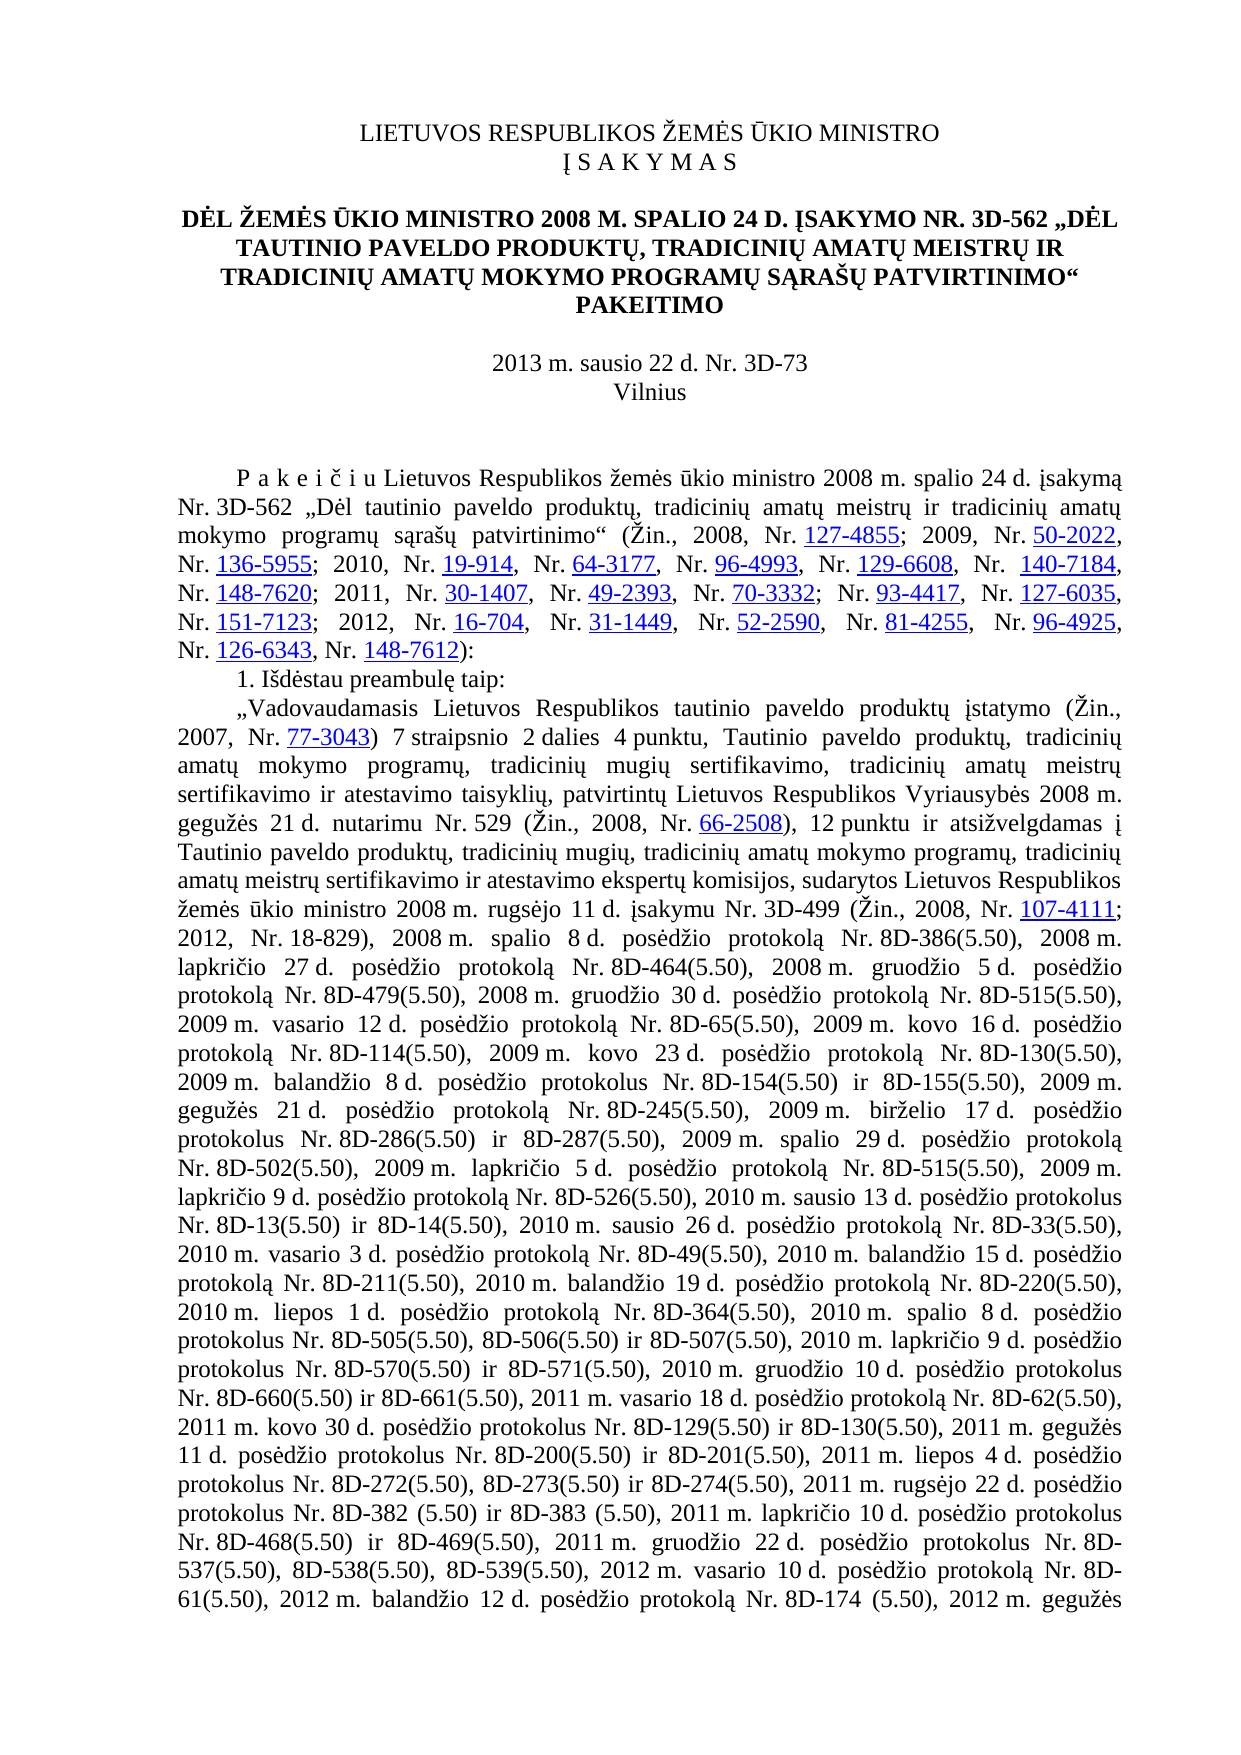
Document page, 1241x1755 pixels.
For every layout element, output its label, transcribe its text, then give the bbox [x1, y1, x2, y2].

text 2013 m. sausio 22 d. Nr. 3D-73 [177, 348, 1122, 377]
text P a k e i č i u Lietuvos Respublikos žemės ūkio ministro 2008 m. spalio 24 d. įsakymą Nr. 3D-562 „Dėl tautinio paveldo produktų, tradicinių amatų meistrų ir tradicinių amatų mokymo programų sąrašų patvirtinimo“ (Žin., 2008, Nr. 127-4855; 2009, Nr. 50-2022, Nr. 136-5955; 2010, Nr. 19-914, Nr. 64-3177, Nr. 96-4993, Nr. 129-6608, Nr. 140-7184, Nr. 148-7620; 2011, Nr. 30-1407, Nr. 49-2393, Nr. 70-3332; Nr. 93-4417, Nr. 127-6035, Nr. 151-7123; 2012, Nr. 16-704, Nr. 31-1449, Nr. 52-2590, Nr. 81-4255, Nr. 96-4925, Nr. 126-6343, Nr. 148-7612): [177, 463, 1122, 664]
text Vilnius [177, 377, 1122, 406]
text „Vadovaudamasis Lietuvos Respublikos tautinio paveldo produktų įstatymo (Žin., 2007, Nr. 77-3043) 7 straipsnio 2 dalies 4 punktu, Tautinio paveldo produktų, tradicinių amatų mokymo programų, tradicinių mugių sertifikavimo, tradicinių amatų meistrų sertifikavimo ir atestavimo taisyklių, patvirtintų Lietuvos Respublikos Vyriausybės 2008 m. gegužės 21 d. nutarimu Nr. 529 (Žin., 2008, Nr. 66-2508), 12 punktu ir atsižvelgdamas į Tautinio paveldo produktų, tradicinių mugių, tradicinių amatų mokymo programų, tradicinių amatų meistrų sertifikavimo ir atestavimo ekspertų komisijos, sudarytos Lietuvos Respublikos žemės ūkio ministro 2008 m. rugsėjo 11 d. įsakymu Nr. 3D-499 (Žin., 2008, Nr. 107-4111; 2012, Nr. 18-829), 2008 m. spalio 8 d. posėdžio protokolą Nr. 8D-386(5.50), 2008 m. lapkričio 27 d. posėdžio protokolą Nr. 8D-464(5.50), 2008 m. gruodžio 5 d. posėdžio protokolą Nr. 8D-479(5.50), 2008 m. gruodžio 30 d. posėdžio protokolą Nr. 8D-515(5.50), 2009 m. vasario 12 d. posėdžio protokolą Nr. 8D-65(5.50), 2009 m. kovo 16 d. posėdžio protokolą Nr. 8D-114(5.50), 2009 m. kovo 23 d. posėdžio protokolą Nr. 8D-130(5.50), 2009 m. balandžio 8 d. posėdžio protokolus Nr. 8D-154(5.50) ir 8D-155(5.50), 2009 m. gegužės 21 d. posėdžio protokolą Nr. 8D-245(5.50), 2009 m. birželio 17 d. posėdžio protokolus Nr. 8D-286(5.50) ir 8D-287(5.50), 2009 m. spalio 29 d. posėdžio protokolą Nr. 8D-502(5.50), 2009 m. lapkričio 5 d. posėdžio protokolą Nr. 8D-515(5.50), 2009 m. lapkričio 9 d. posėdžio protokolą Nr. 8D-526(5.50), 2010 m. sausio 13 d. posėdžio protokolus Nr. 8D-13(5.50) ir 8D-14(5.50), 2010 m. sausio 26 d. posėdžio protokolą Nr. 8D-33(5.50), 2010 m. vasario 3 d. posėdžio protokolą Nr. 8D-49(5.50), 2010 m. balandžio 15 d. posėdžio protokolą Nr. 8D-211(5.50), 2010 m. balandžio 19 d. posėdžio protokolą Nr. 8D-220(5.50), 2010 m. liepos 1 d. posėdžio protokolą Nr. 8D-364(5.50), 2010 m. spalio 8 d. posėdžio protokolus Nr. 8D-505(5.50), 8D-506(5.50) ir 8D-507(5.50), 2010 m. lapkričio 9 d. posėdžio protokolus Nr. 8D-570(5.50) ir 8D-571(5.50), 2010 m. gruodžio 10 d. posėdžio protokolus Nr. 8D-660(5.50) ir 8D-661(5.50), 2011 m. vasario 18 d. posėdžio protokolą Nr. 8D-62(5.50), 2011 m. kovo 30 d. posėdžio protokolus Nr. 8D-129(5.50) ir 8D-130(5.50), 2011 m. gegužės 11 d. posėdžio protokolus Nr. 8D-200(5.50) ir 8D-201(5.50), 2011 m. liepos 4 d. posėdžio protokolus Nr. 8D-272(5.50), 8D-273(5.50) ir 8D-274(5.50), 2011 m. rugsėjo 22 d. posėdžio protokolus Nr. 8D-382 (5.50) ir 8D-383 (5.50), 2011 m. lapkričio 10 d. posėdžio protokolus Nr. 8D-468(5.50) ir 8D-469(5.50), 2011 m. gruodžio 22 d. posėdžio protokolus Nr. 8D-537(5.50), 8D-538(5.50), 8D-539(5.50), 2012 m. vasario 10 d. posėdžio protokolą Nr. 8D-61(5.50), 2012 m. balandžio 12 d. posėdžio protokolą Nr. 8D-174 (5.50), 2012 m. gegužės [177, 693, 1122, 1613]
text DĖL ŽEMĖS ŪKIO MINISTRO 2008 M. SPALIO 24 D. ĮSAKYMO Nr. 3D-562 „DĖL TAUTINIO PAVELDO PRODUKTŲ, TRADICINIŲ AMATŲ MEISTRŲ IR TRADICINIŲ AMATŲ MOKYMO PROGRAMŲ SĄRAŠŲ PATVIRTINIMO“ PAKEITIMO [177, 204, 1122, 319]
text 1. Išdėstau preambulę taip: [177, 664, 1122, 693]
text Į S A K Y M A S [177, 147, 1122, 176]
text LIETUVOS RESPUBLIKOS ŽEMĖS ŪKIO MINISTRO [177, 118, 1122, 147]
